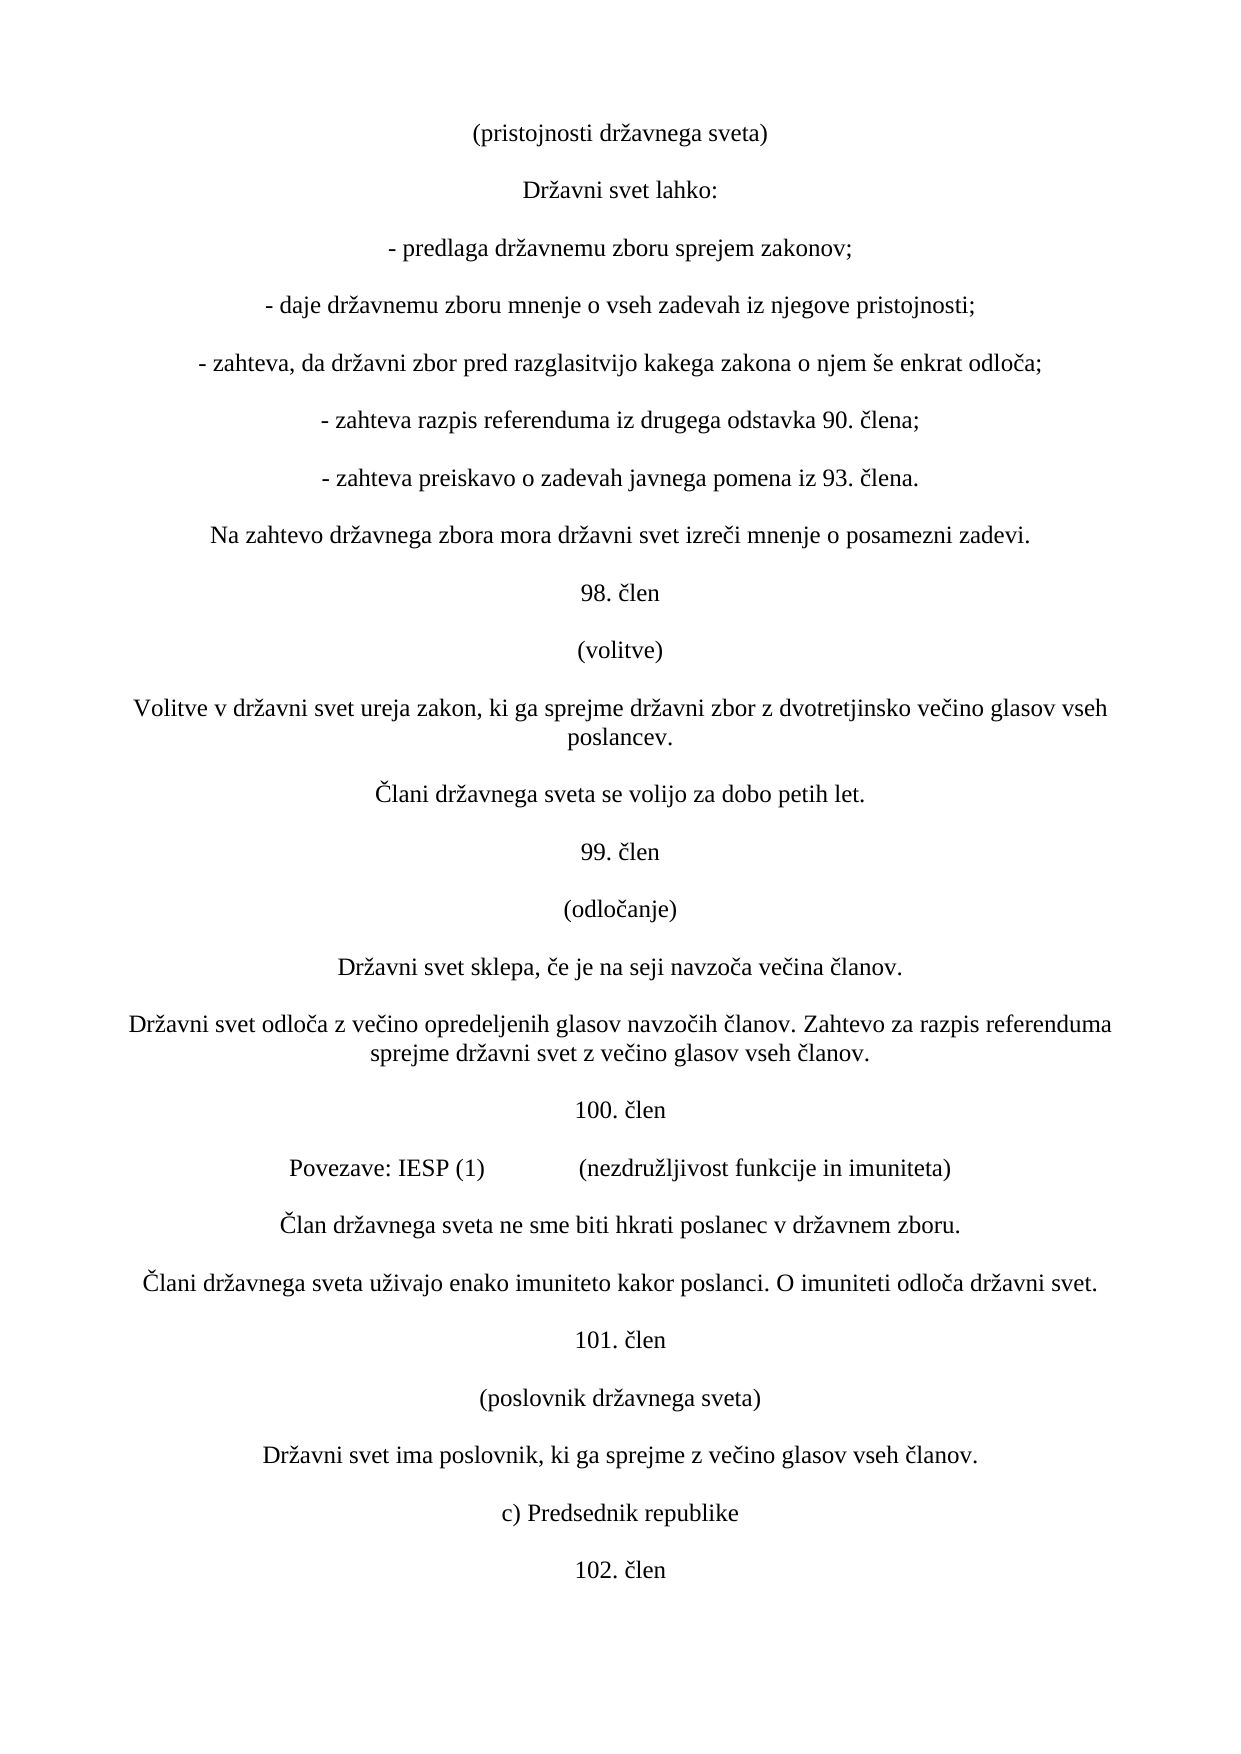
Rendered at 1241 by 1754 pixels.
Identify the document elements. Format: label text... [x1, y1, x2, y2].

text Državni svet sklepa, če je na seji navzoča večina članov. [118, 952, 1122, 981]
text (volitve) [118, 636, 1122, 664]
text Člani državnega sveta se volijo za dobo petih let. [118, 779, 1122, 808]
text (pristojnosti državnega sveta) [118, 118, 1122, 147]
text c) Predsednik republike [118, 1498, 1122, 1527]
text 101. člen [118, 1326, 1122, 1354]
text - daje državnemu zboru mnenje o vseh zadevah iz njegove pristojnosti; [118, 291, 1122, 319]
text 102. člen [118, 1556, 1122, 1584]
text - zahteva, da državni zbor pred razglasitvijo kakega zakona o njem še enkrat odloča; [118, 348, 1122, 377]
text 100. člen [118, 1096, 1122, 1124]
text (odločanje) [118, 894, 1122, 923]
text - predlaga državnemu zboru sprejem zakonov; [118, 233, 1122, 262]
text - zahteva razpis referenduma iz drugega odstavka 90. člena; [118, 406, 1122, 434]
text Državni svet ima poslovnik, ki ga sprejme z večino glasov vseh članov. [118, 1441, 1122, 1469]
text Povezave: IESP (1) (nezdružljivost funkcije in imuniteta) [118, 1153, 1122, 1182]
text Volitve v državni svet ureja zakon, ki ga sprejme državni zbor z dvotretjinsko večino glasov vseh poslancev. [118, 693, 1122, 751]
text - zahteva preiskavo o zadevah javnega pomena iz 93. člena. [118, 463, 1122, 492]
text Na zahtevo državnega zbora mora državni svet izreči mnenje o posamezni zadevi. [118, 521, 1122, 549]
text Član državnega sveta ne sme biti hkrati poslanec v državnem zboru. [118, 1211, 1122, 1239]
text Državni svet odloča z večino opredeljenih glasov navzočih članov. Zahtevo za razpis referenduma sprejme državni svet z večino glasov vseh članov. [118, 1009, 1122, 1067]
text (poslovnik državnega sveta) [118, 1383, 1122, 1412]
text 99. člen [118, 837, 1122, 866]
text Člani državnega sveta uživajo enako imuniteto kakor poslanci. O imuniteti odloča državni svet. [118, 1268, 1122, 1297]
text 98. člen [118, 578, 1122, 607]
text Državni svet lahko: [118, 176, 1122, 204]
